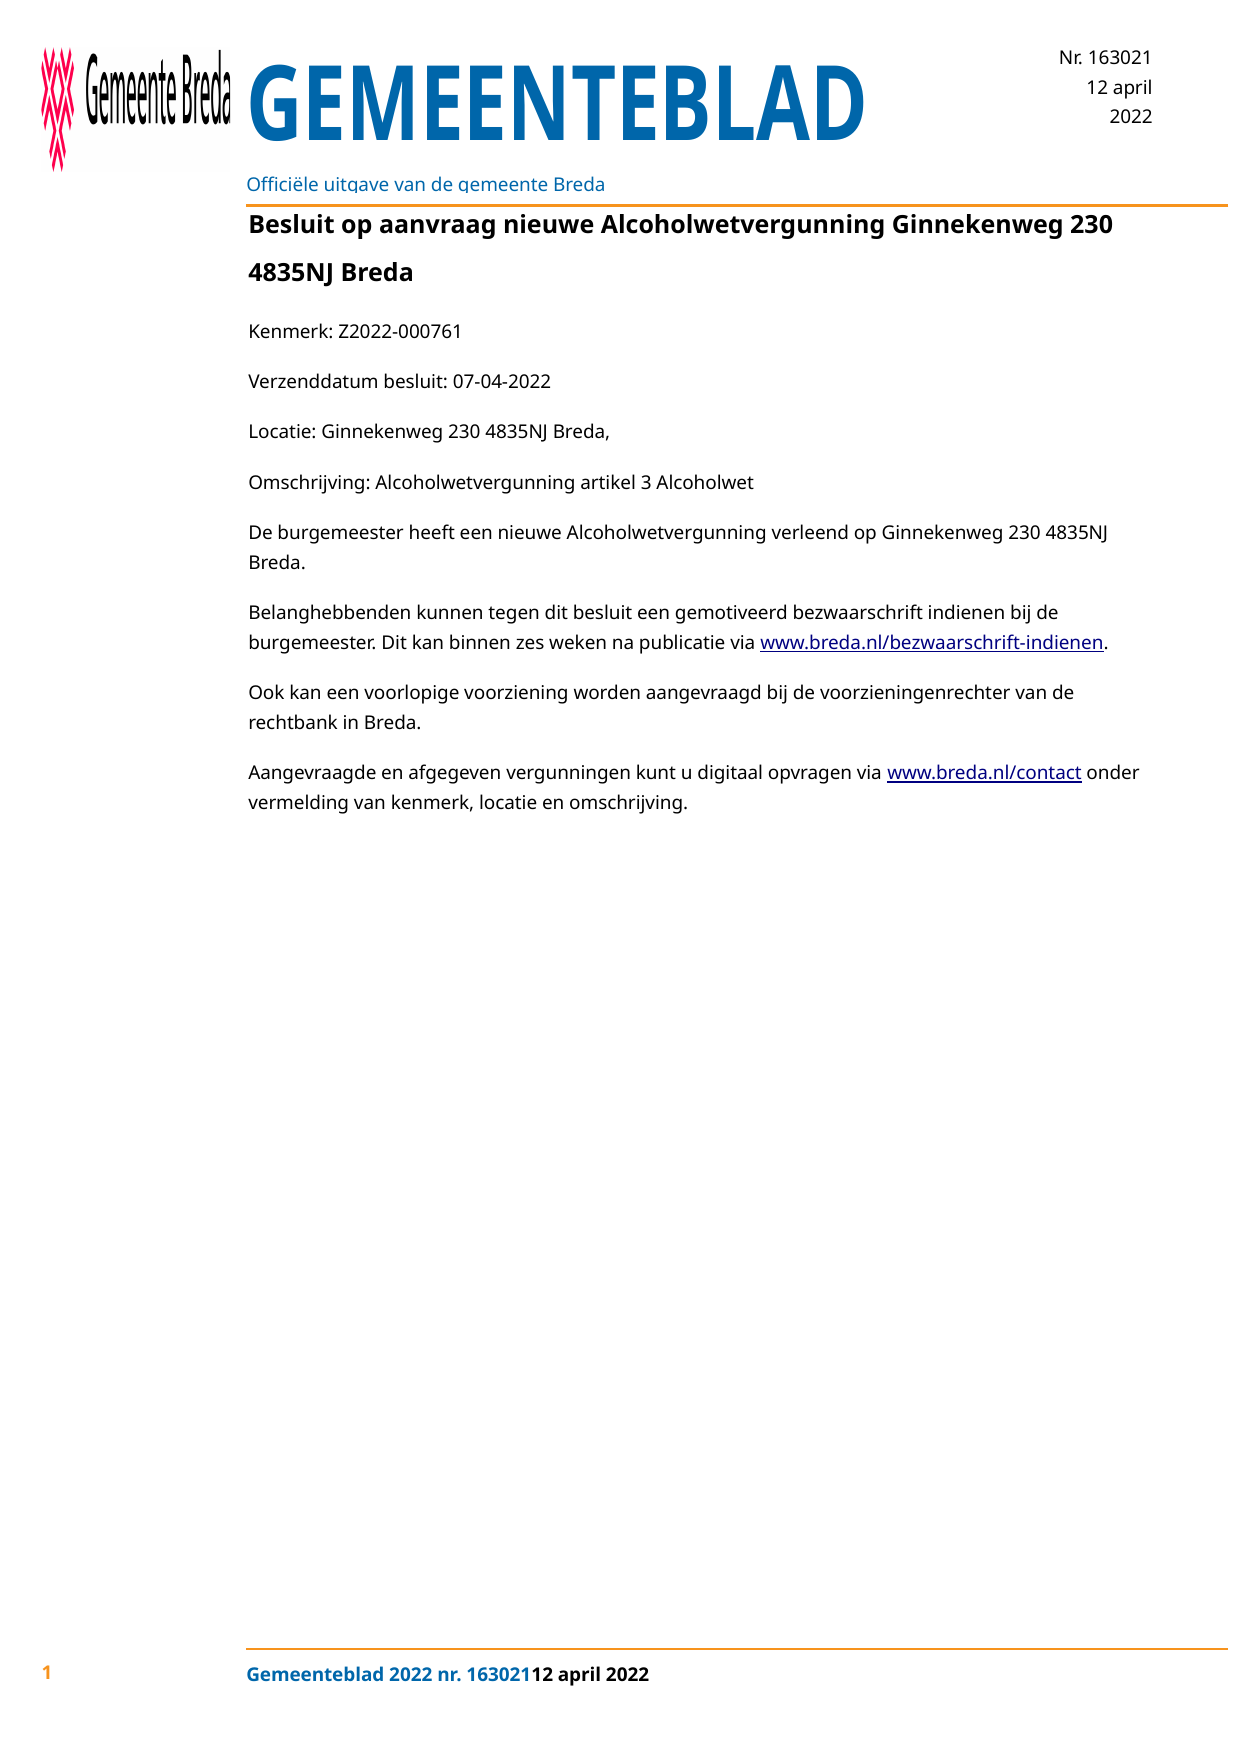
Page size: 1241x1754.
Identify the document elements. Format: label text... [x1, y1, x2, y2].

text Ook kan een voorlopige voorziening worden aangevraagd bij de voorzieningenrechter van de rechtbank in Breda. [248, 679, 1152, 735]
text Omschrijving: Alcoholwetvergunning artikel 3 Alcoholwet [248, 469, 1152, 495]
text De burgemeester heeft een nieuwe Alcoholwetvergunning verleend op Ginnekenweg 230 4835NJ Breda. [248, 519, 1152, 575]
text Aangevraagde en afgegeven vergunningen kunt u digitaal opvragen via www.breda.nl/contact onder vermelding van kenmerk, locatie en omschrijving. [248, 759, 1152, 815]
text Verzenddatum besluit: 07-04-2022 [248, 368, 1152, 394]
text Besluit op aanvraag nieuwe Alcoholwetvergunning Ginnekenweg 230 4835NJ Breda [248, 207, 1152, 288]
text Belanghebbenden kunnen tegen dit besluit een gemotiveerd bezwaarschrift indienen bij de burgemeester. Dit kan binnen zes weken na publicatie via www.breda.nl/bezwaarschrift-indienen. [248, 599, 1152, 655]
picture [41, 47, 231, 172]
text Kenmerk: Z2022-000761 [248, 318, 1152, 344]
text Locatie: Ginnekenweg 230 4835NJ Breda, [248, 419, 1152, 444]
